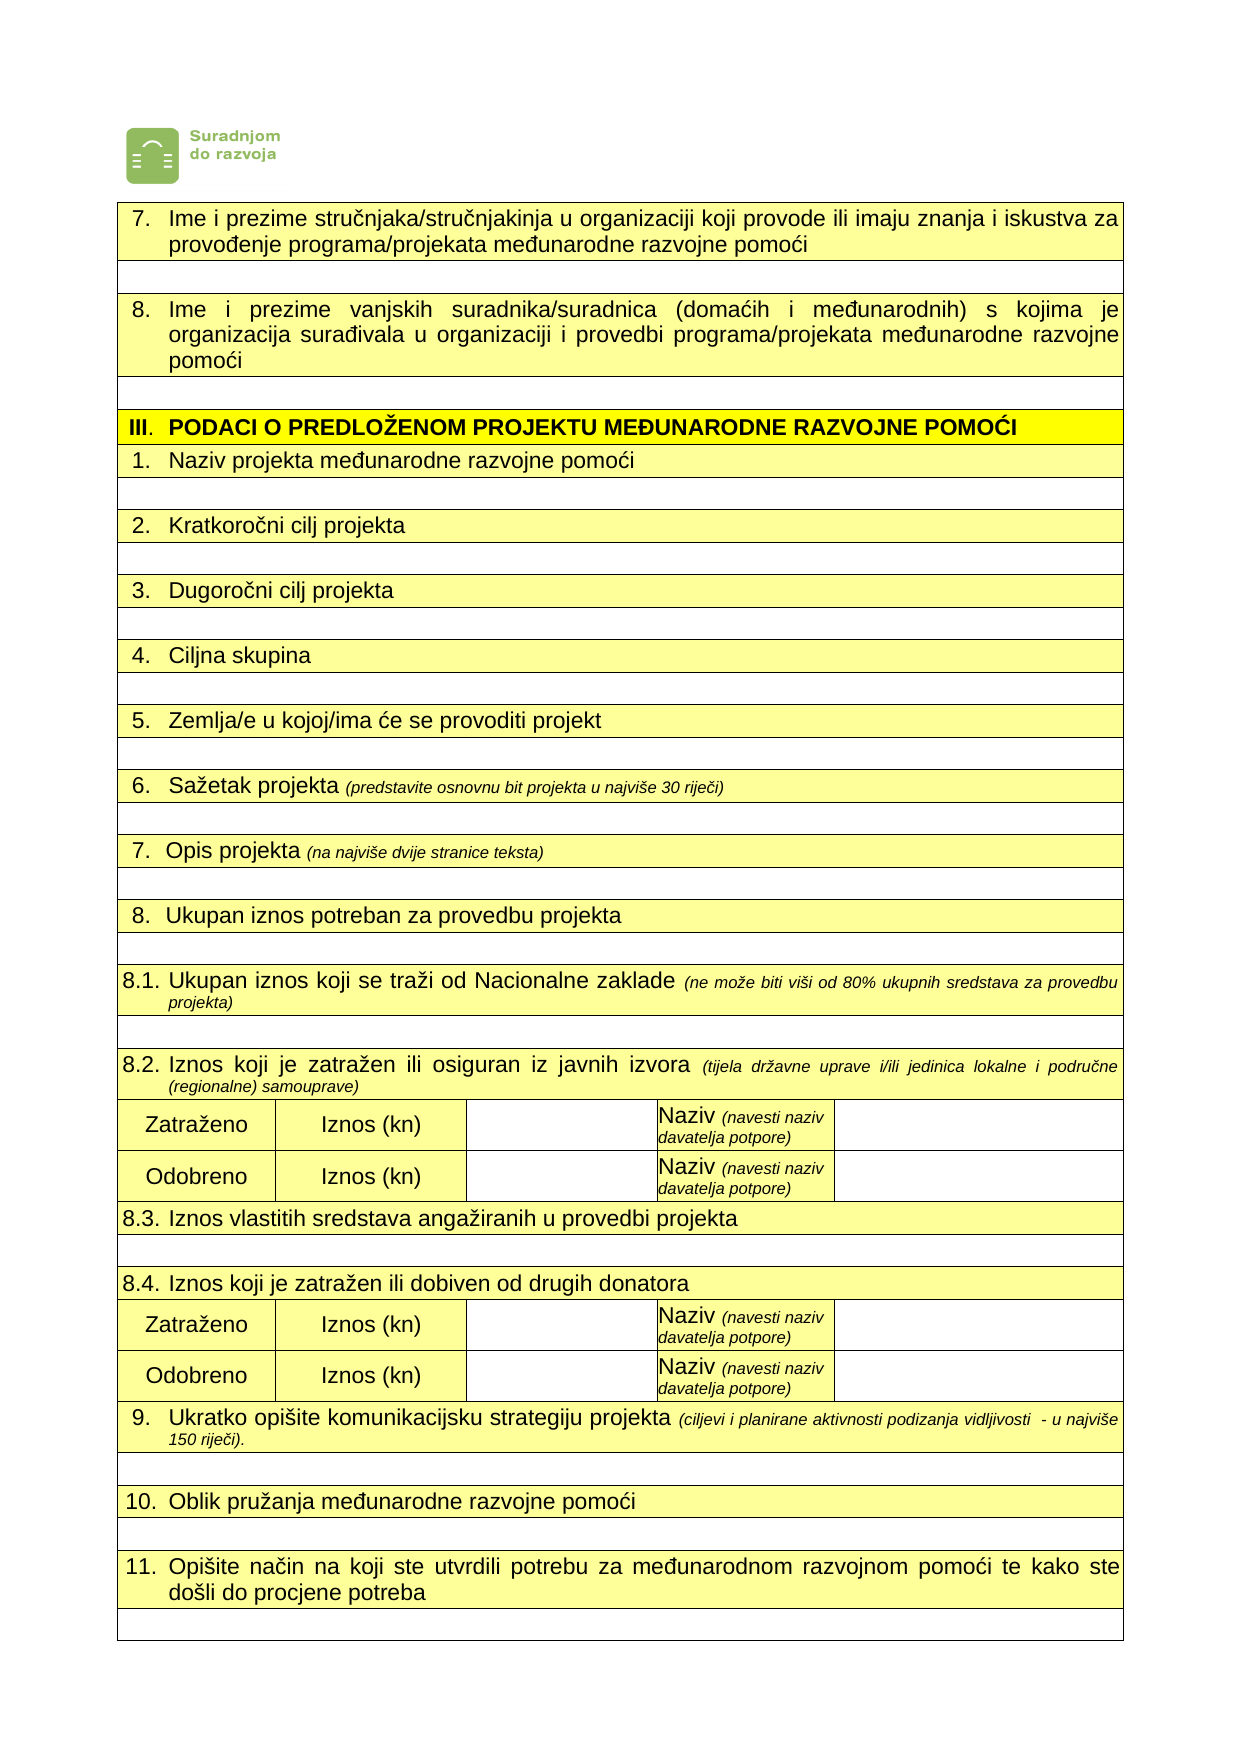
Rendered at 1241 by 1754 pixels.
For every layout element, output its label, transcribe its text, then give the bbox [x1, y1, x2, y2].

table_cell [467, 1151, 657, 1201]
table_cell [118, 673, 1123, 704]
table_cell Naziv projekta međunarodne razvojne pomoći [165, 445, 1123, 477]
table_cell 2. [118, 510, 165, 542]
table_cell Iznos koji je zatražen ili dobiven od drugih donatora [165, 1267, 1123, 1299]
table_cell [118, 608, 1123, 639]
table_cell Odobreno [118, 1151, 275, 1201]
table_cell Odobreno [118, 1351, 275, 1401]
table_cell [467, 1300, 657, 1350]
table_cell Naziv (navesti naziv davatelja potpore) [658, 1300, 834, 1350]
table_cell Iznos (kn) [276, 1351, 466, 1401]
table_cell 7. [118, 203, 165, 260]
table_cell [118, 803, 1123, 834]
table_cell [118, 478, 1123, 509]
table_cell 8.3. [118, 1202, 165, 1234]
table_cell [118, 738, 1123, 769]
table_cell 8. [118, 294, 165, 376]
table_cell Ukupan iznos koji se traži od Nacionalne zaklade (ne može biti viši od 80% ukupnih sredstava za provedbu projekta) [165, 965, 1123, 1015]
table_cell [835, 1300, 1123, 1350]
table_cell [118, 1453, 1123, 1485]
picture [122, 123, 288, 192]
table_cell [118, 1016, 1123, 1048]
table_cell Zatraženo [118, 1300, 275, 1350]
table_cell Ciljna skupina [165, 640, 1123, 672]
table_cell [118, 1235, 1123, 1266]
table_cell 8.2. [118, 1049, 165, 1099]
table_cell [467, 1100, 657, 1150]
table_cell [118, 543, 1123, 574]
table_cell Ime i prezime vanjskih suradnika/suradnica (domaćih i međunarodnih) s kojima je organizacija surađivala u organizaciji i provedbi programa/projekata međunarodne razvojne pomoći [165, 294, 1123, 376]
table_cell Opis projekta (na najviše dvije stranice teksta) [165, 835, 1123, 867]
table_cell 6. [118, 770, 165, 802]
table_cell 8. [118, 900, 165, 932]
table_cell 8.4. [118, 1267, 165, 1299]
table_cell Iznos (kn) [276, 1100, 466, 1150]
table_cell 3. [118, 575, 165, 607]
table_cell [835, 1351, 1123, 1401]
table_cell PODACI O PREDLOŽENOM PROJEKTU MEĐUNARODNE RAZVOJNE POMOĆI [165, 410, 1123, 444]
table_cell Iznos vlastitih sredstava angažiranih u provedbi projekta [165, 1202, 1123, 1234]
table_cell 9. [118, 1402, 165, 1452]
table_cell 7. [118, 835, 165, 867]
table_cell Iznos koji je zatražen ili osiguran iz javnih izvora (tijela državne uprave i/ili jedinica lokalne i područne (regionalne) samouprave) [165, 1049, 1123, 1099]
table_cell Naziv (navesti naziv davatelja potpore) [658, 1100, 834, 1150]
table_cell Zemlja/e u kojoj/ima će se provoditi projekt [165, 705, 1123, 737]
table_cell III. [118, 410, 165, 444]
table_cell 10. [118, 1486, 165, 1517]
table_cell [118, 1518, 1123, 1550]
table_cell Naziv (navesti naziv davatelja potpore) [658, 1351, 834, 1401]
table_cell Oblik pružanja međunarodne razvojne pomoći [165, 1486, 1123, 1517]
table_cell Zatraženo [118, 1100, 275, 1150]
table_cell Ime i prezime stručnjaka/stručnjakinja u organizaciji koji provode ili imaju znanja i iskustva za provođenje programa/projekata međunarodne razvojne pomoći [165, 203, 1123, 260]
table_cell [118, 261, 1123, 292]
table_cell Ukupan iznos potreban za provedbu projekta [165, 900, 1123, 932]
table_cell [118, 1609, 1123, 1640]
table_cell [118, 445, 165, 477]
table_cell [835, 1151, 1123, 1201]
table_cell Kratkoročni cilj projekta [165, 510, 1123, 542]
table_cell Naziv (navesti naziv davatelja potpore) [658, 1151, 834, 1201]
table_cell [118, 377, 1123, 409]
table_cell Ukratko opišite komunikacijsku strategiju projekta (ciljevi i planirane aktivnosti podizanja vidljivosti - u najviše 150 riječi). [165, 1402, 1123, 1452]
table_cell Iznos (kn) [276, 1300, 466, 1350]
table_cell Iznos (kn) [276, 1151, 466, 1201]
table_cell 4. [118, 640, 165, 672]
table_cell [467, 1351, 657, 1401]
table_cell 11. [118, 1551, 165, 1608]
table_cell Sažetak projekta (predstavite osnovnu bit projekta u najviše 30 riječi) [165, 770, 1123, 802]
table_cell 5. [118, 705, 165, 737]
table_cell [835, 1100, 1123, 1150]
table_cell Dugoročni cilj projekta [165, 575, 1123, 607]
table_cell 8.1. [118, 965, 165, 1015]
table_cell [118, 868, 1123, 899]
table_cell Opišite način na koji ste utvrdili potrebu za međunarodnom razvojnom pomoći te kako ste došli do procjene potreba [165, 1551, 1123, 1608]
table_cell [118, 933, 1123, 964]
